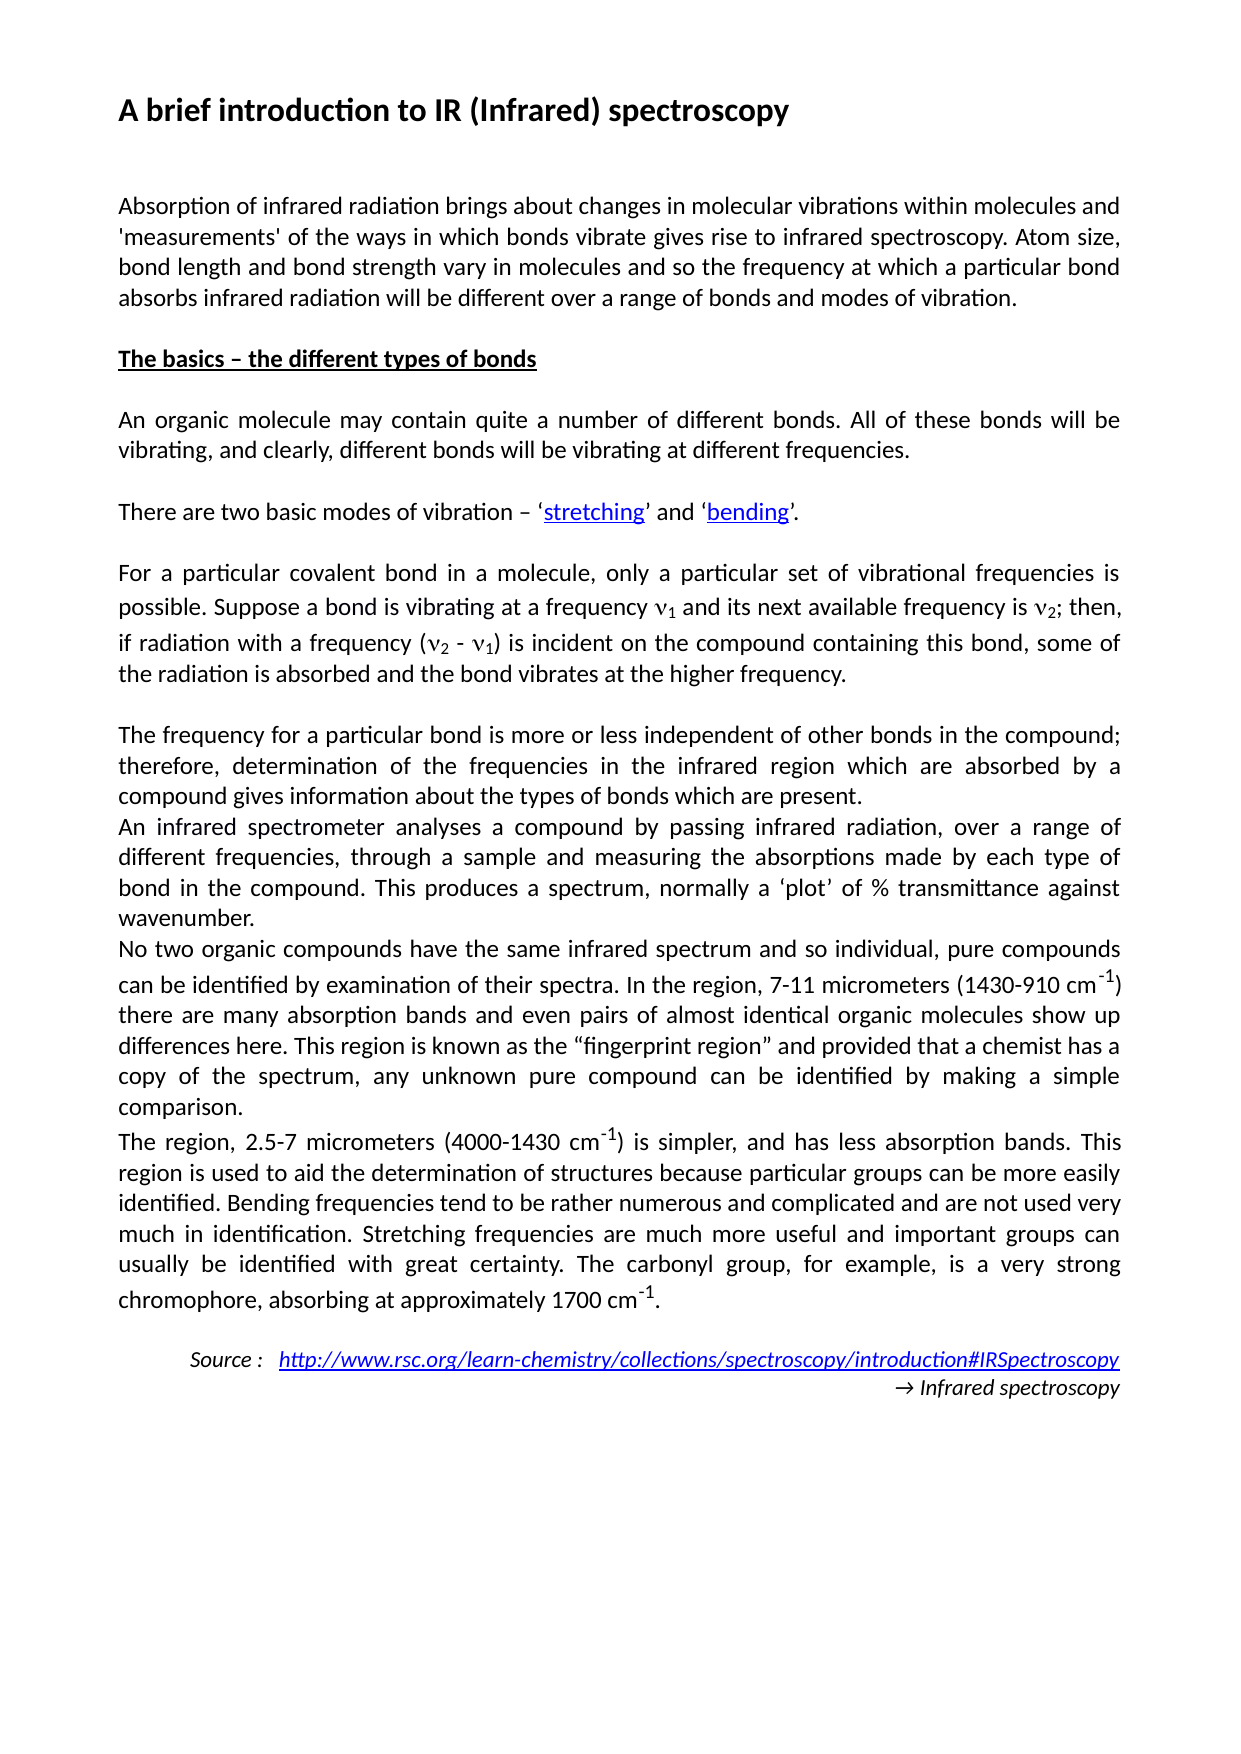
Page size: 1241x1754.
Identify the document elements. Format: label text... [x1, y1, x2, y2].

text The basics – the different types of bonds [118, 343, 1122, 373]
text Absorption of infrared radiation brings about changes in molecular vibrations within molecules and 'measurements' of the ways in which bonds vibrate gives rise to infrared spectroscopy. Atom size, bond length and bond strength vary in molecules and so the frequency at which a particular bond absorbs infrared radiation will be different over a range of bonds and modes of vibration. [118, 190, 1122, 312]
text For a particular covalent bond in a molecule, only a particular set of vibrational frequencies is possible. Suppose a bond is vibrating at a frequency 1 and its next available frequency is 2; then, if radiation with a frequency (2 - 1) is incident on the compound containing this bond, some of the radiation is absorbed and the bond vibrates at the higher frequency. [118, 557, 1122, 689]
text The frequency for a particular bond is more or less independent of other bonds in the compound; therefore, determination of the frequencies in the infrared region which are absorbed by a compound gives information about the types of bonds which are present. [118, 719, 1122, 811]
text An organic molecule may contain quite a number of different bonds. All of these bonds will be vibrating, and clearly, different bonds will be vibrating at different frequencies. [118, 404, 1122, 465]
text There are two basic modes of vibration – ‘stretching’ and ‘bending’. [118, 496, 1122, 526]
text → Infrared spectroscopy [118, 1373, 1122, 1401]
text A brief introduction to IR (Infrared) spectroscopy [118, 89, 1122, 129]
text An infrared spectrometer analyses a compound by passing infrared radiation, over a range of different frequencies, through a sample and measuring the absorptions made by each type of bond in the compound. This produces a spectrum, normally a ‘plot’ of % transmittance against wavenumber. [118, 811, 1122, 933]
text The region, 2.5-7 micrometers (4000-1430 cm-1) is simpler, and has less absorption bands. This region is used to aid the determination of structures because particular groups can be more easily identified. Bending frequencies tend to be rather numerous and complicated and are not used very much in identification. Stretching frequencies are much more useful and important groups can usually be identified with great certainty. The carbonyl group, for example, is a very strong chromophore, absorbing at approximately 1700 cm-1. [118, 1121, 1122, 1315]
text No two organic compounds have the same infrared spectrum and so individual, pure compounds can be identified by examination of their spectra. In the region, 7-11 micrometers (1430-910 cm-1) there are many absorption bands and even pairs of almost identical organic molecules show up differences here. This region is known as the “fingerprint region” and provided that a chemist has a copy of the spectrum, any unknown pure compound can be identified by making a simple comparison. [118, 933, 1122, 1121]
text Source : http://www.rsc.org/learn-chemistry/collections/spectroscopy/introduction#IRSpectroscopy [118, 1345, 1122, 1373]
